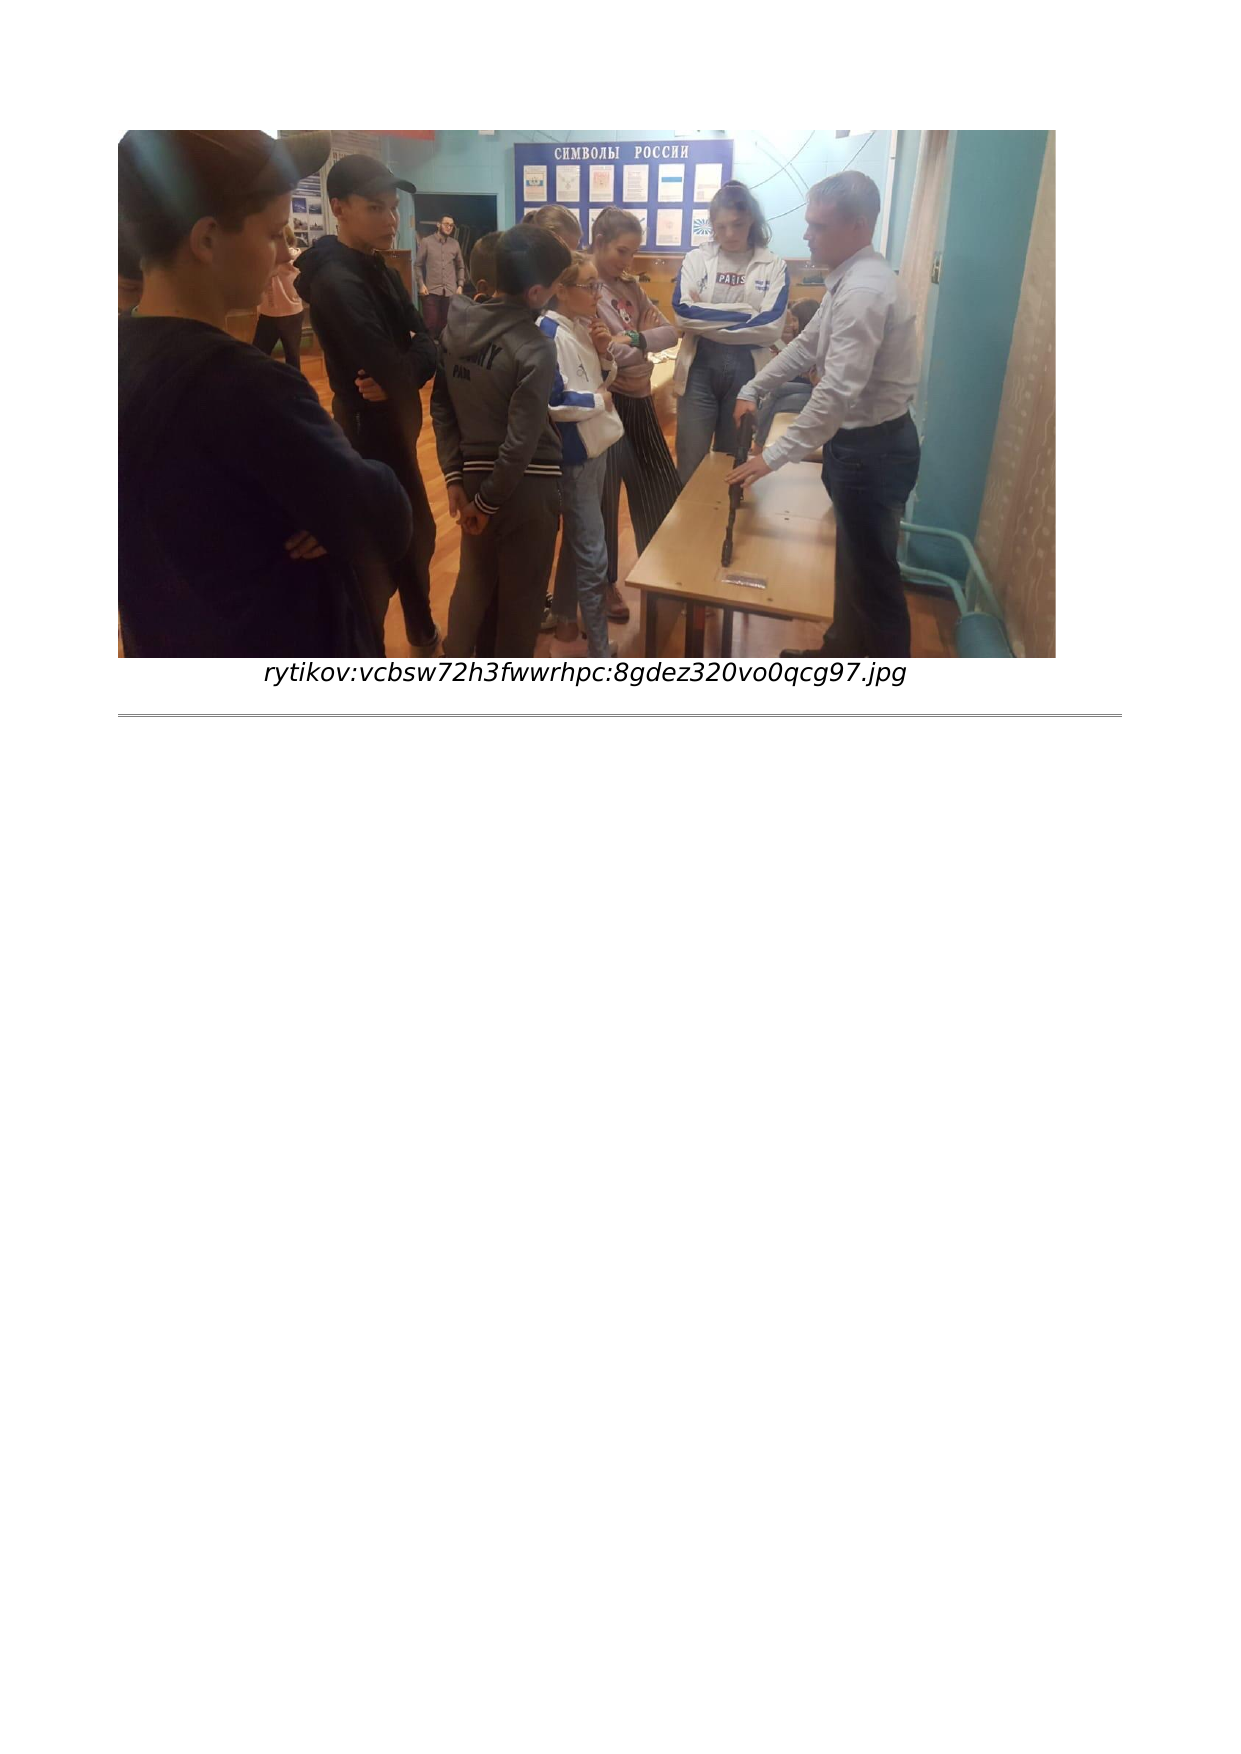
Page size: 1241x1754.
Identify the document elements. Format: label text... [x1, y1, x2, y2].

picture [118, 130, 1056, 658]
text rytikov:vcbsw72h3fwwrhpc:8gdez320vo0qcg97.jpg [118, 658, 1056, 687]
